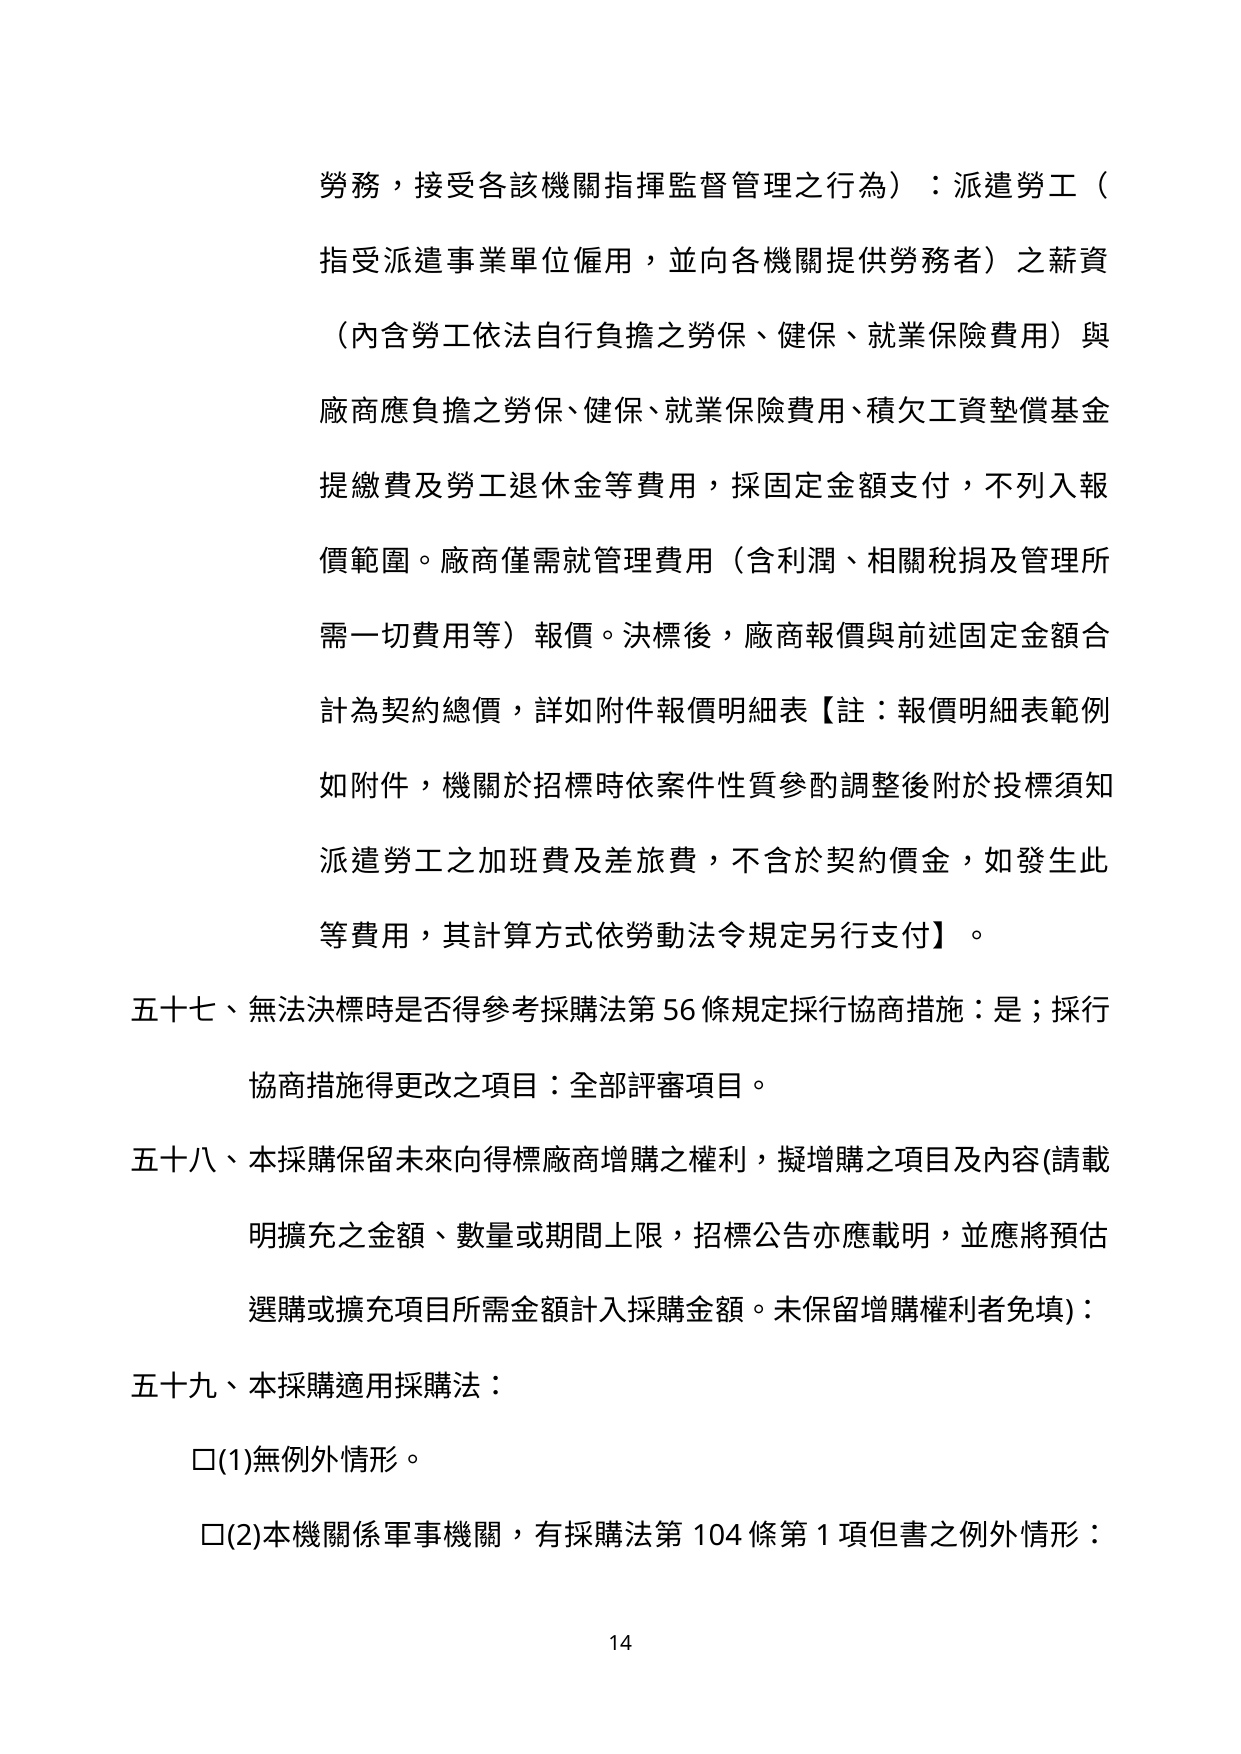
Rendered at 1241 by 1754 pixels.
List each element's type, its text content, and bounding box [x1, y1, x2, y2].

text (2)本機關係軍事機關，有採購法第104條第1項但書之例外情形： [130, 1496, 1110, 1571]
text (3)屬勞動派遣（指派遣事業單位指派所僱用之勞工至機關提供勞務，接受各該機關指揮監督管理之行為）：派遣勞工（指受派遣事業單位僱用，並向各機關提供勞務者）之薪資（內含勞工依法自行負擔之勞保、健保、就業保險費用）與廠商應負擔之勞保、健保、就業保險費用、積欠工資墊償基金提繳費及勞工退休金等費用，採固定金額支付，不列入報價範圍。廠商僅需就管理費用（含利潤、相關稅捐及管理所需一切費用等）報價。決標後，廠商報價與前述固定金額合計為契約總價，詳如附件報價明細表【註：報價明細表範例如附件，機關於招標時依案件性質參酌調整後附於投標須知。派遣勞工之加班費及差旅費，不含於契約價金，如發生此等費用，其計算方式依勞動法令規定另行支付】。 [247, 146, 1110, 971]
list 無法決標時是否得參考採購法第56條規定採行協商措施：是；採行協商措施得更改之項目：全部評審項目。 [130, 971, 1110, 1121]
list 本採購保留未來向得標廠商增購之權利，擬增購之項目及內容(請載明擴充之金額、數量或期間上限，招標公告亦應載明，並應將預估選購或擴充項目所需金額計入採購金額。未保留增購權利者免填)： [130, 1121, 1110, 1346]
text (1)無例外情形。 [130, 1421, 1110, 1496]
list 本採購適用採購法： [130, 1346, 1110, 1421]
